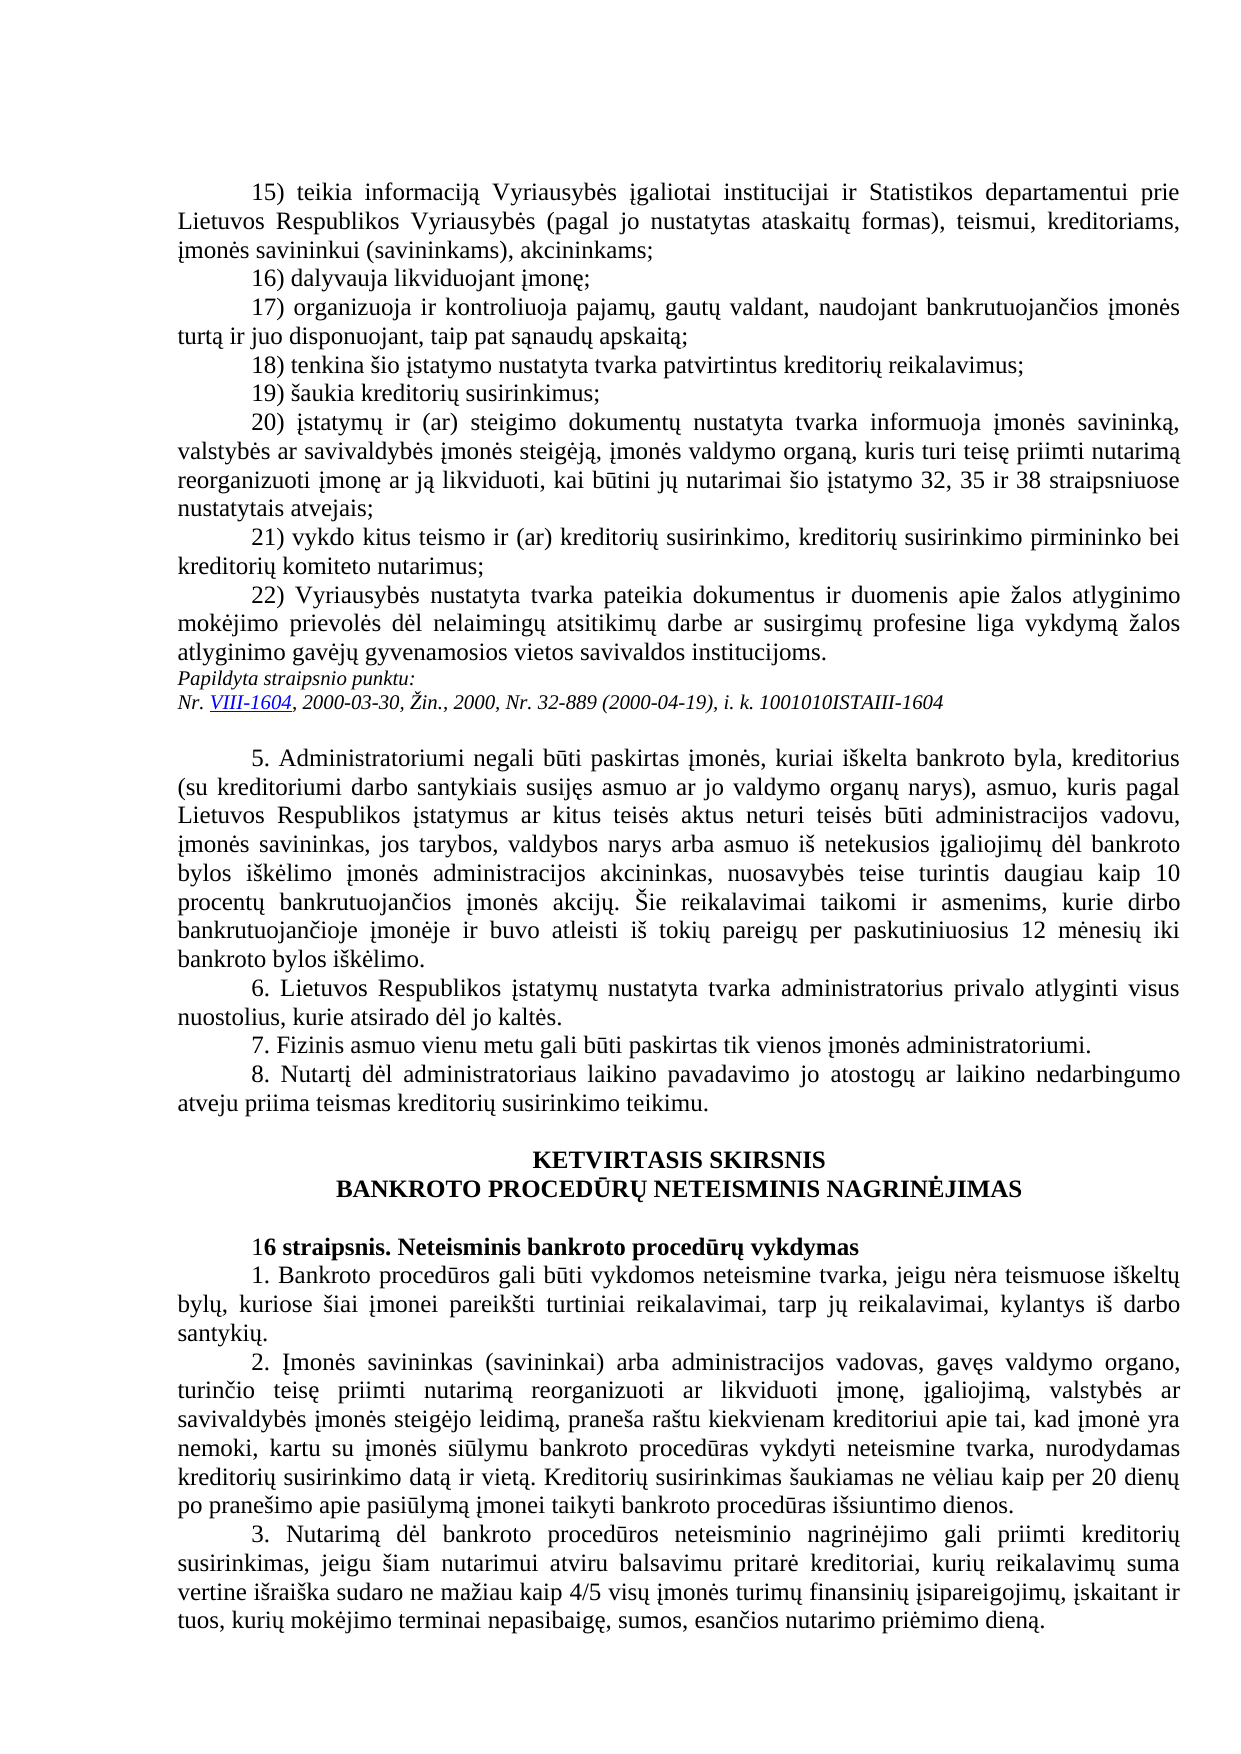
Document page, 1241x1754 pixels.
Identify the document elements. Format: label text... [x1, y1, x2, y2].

text 3. Nutarimą dėl bankroto procedūros neteisminio nagrinėjimo gali priimti kreditorių susirinkimas, jeigu šiam nutarimui atviru balsavimu pritarė kreditoriai, kurių reikalavimų suma vertine išraiška sudaro ne mažiau kaip 4/5 visų įmonės turimų finansinių įsipareigojimų, įskaitant ir tuos, kurių mokėjimo terminai nepasibaigę, sumos, esančios nutarimo priėmimo dieną. [177, 1519, 1181, 1634]
text KETVIRTASIS SKIRSNIS [177, 1145, 1181, 1174]
text 5. Administratoriumi negali būti paskirtas įmonės, kuriai iškelta bankroto byla, kreditorius (su kreditoriumi darbo santykiais susijęs asmuo ar jo valdymo organų narys), asmuo, kuris pagal Lietuvos Respublikos įstatymus ar kitus teisės aktus neturi teisės būti administracijos vadovu, įmonės savininkas, jos tarybos, valdybos narys arba asmuo iš netekusios įgaliojimų dėl bankroto bylos iškėlimo įmonės administracijos akcininkas, nuosavybės teise turintis daugiau kaip 10 procentų bankrutuojančios įmonės akcijų. Šie reikalavimai taikomi ir asmenims, kurie dirbo bankrutuojančioje įmonėje ir buvo atleisti iš tokių pareigų per paskutiniuosius 12 mėnesių iki bankroto bylos iškėlimo. [177, 743, 1181, 973]
text 15) teikia informaciją Vyriausybės įgaliotai institucijai ir Statistikos departamentui prie Lietuvos Respublikos Vyriausybės (pagal jo nustatytas ataskaitų formas), teismui, kreditoriams, įmonės savininkui (savininkams), akcininkams; [177, 177, 1181, 263]
text 22) Vyriausybės nustatyta tvarka pateikia dokumentus ir duomenis apie žalos atlyginimo mokėjimo prievolės dėl nelaimingų atsitikimų darbe ar susirgimų profesine liga vykdymą žalos atlyginimo gavėjų gyvenamosios vietos savivaldos institucijoms. [177, 580, 1181, 666]
text 2. Įmonės savininkas (savininkai) arba administracijos vadovas, gavęs valdymo organo, turinčio teisę priimti nutarimą reorganizuoti ar likviduoti įmonę, įgaliojimą, valstybės ar savivaldybės įmonės steigėjo leidimą, praneša raštu kiekvienam kreditoriui apie tai, kad įmonė yra nemoki, kartu su įmonės siūlymu bankroto procedūras vykdyti neteismine tvarka, nurodydamas kreditorių susirinkimo datą ir vietą. Kreditorių susirinkimas šaukiamas ne vėliau kaip per 20 dienų po pranešimo apie pasiūlymą įmonei taikyti bankroto procedūras išsiuntimo dienos. [177, 1347, 1181, 1519]
text 16 straipsnis. Neteisminis bankroto procedūrų vykdymas [177, 1232, 1181, 1260]
text 20) įstatymų ir (ar) steigimo dokumentų nustatyta tvarka informuoja įmonės savininką, valstybės ar savivaldybės įmonės steigėją, įmonės valdymo organą, kuris turi teisę priimti nutarimą reorganizuoti įmonę ar ją likviduoti, kai būtini jų nutarimai šio įstatymo 32, 35 ir 38 straipsniuose nustatytais atvejais; [177, 407, 1181, 522]
text Nr. VIII-1604, 2000-03-30, Žin., 2000, Nr. 32-889 (2000-04-19), i. k. 1001010ISTAIII-1604 [177, 690, 1181, 714]
text 21) vykdo kitus teismo ir (ar) kreditorių susirinkimo, kreditorių susirinkimo pirmininko bei kreditorių komiteto nutarimus; [177, 522, 1181, 580]
text 16) dalyvauja likviduojant įmonę; [177, 263, 1181, 292]
text BANKROTO PROCEDŪRŲ NETEISMINIS NAGRINĖJIMAS [177, 1174, 1181, 1203]
text 19) šaukia kreditorių susirinkimus; [177, 378, 1181, 407]
text 7. Fizinis asmuo vienu metu gali būti paskirtas tik vienos įmonės administratoriumi. [177, 1030, 1181, 1059]
text 17) organizuoja ir kontroliuoja pajamų, gautų valdant, naudojant bankrutuojančios įmonės turtą ir juo disponuojant, taip pat sąnaudų apskaitą; [177, 292, 1181, 350]
text 1. Bankroto procedūros gali būti vykdomos neteismine tvarka, jeigu nėra teismuose iškeltų bylų, kuriose šiai įmonei pareikšti turtiniai reikalavimai, tarp jų reikalavimai, kylantys iš darbo santykių. [177, 1260, 1181, 1347]
text 18) tenkina šio įstatymo nustatyta tvarka patvirtintus kreditorių reikalavimus; [177, 350, 1181, 378]
text 6. Lietuvos Respublikos įstatymų nustatyta tvarka administratorius privalo atlyginti visus nuostolius, kurie atsirado dėl jo kaltės. [177, 973, 1181, 1030]
text 8. Nutartį dėl administratoriaus laikino pavadavimo jo atostogų ar laikino nedarbingumo atveju priima teismas kreditorių susirinkimo teikimu. [177, 1059, 1181, 1117]
text Papildyta straipsnio punktu: [177, 666, 1181, 690]
